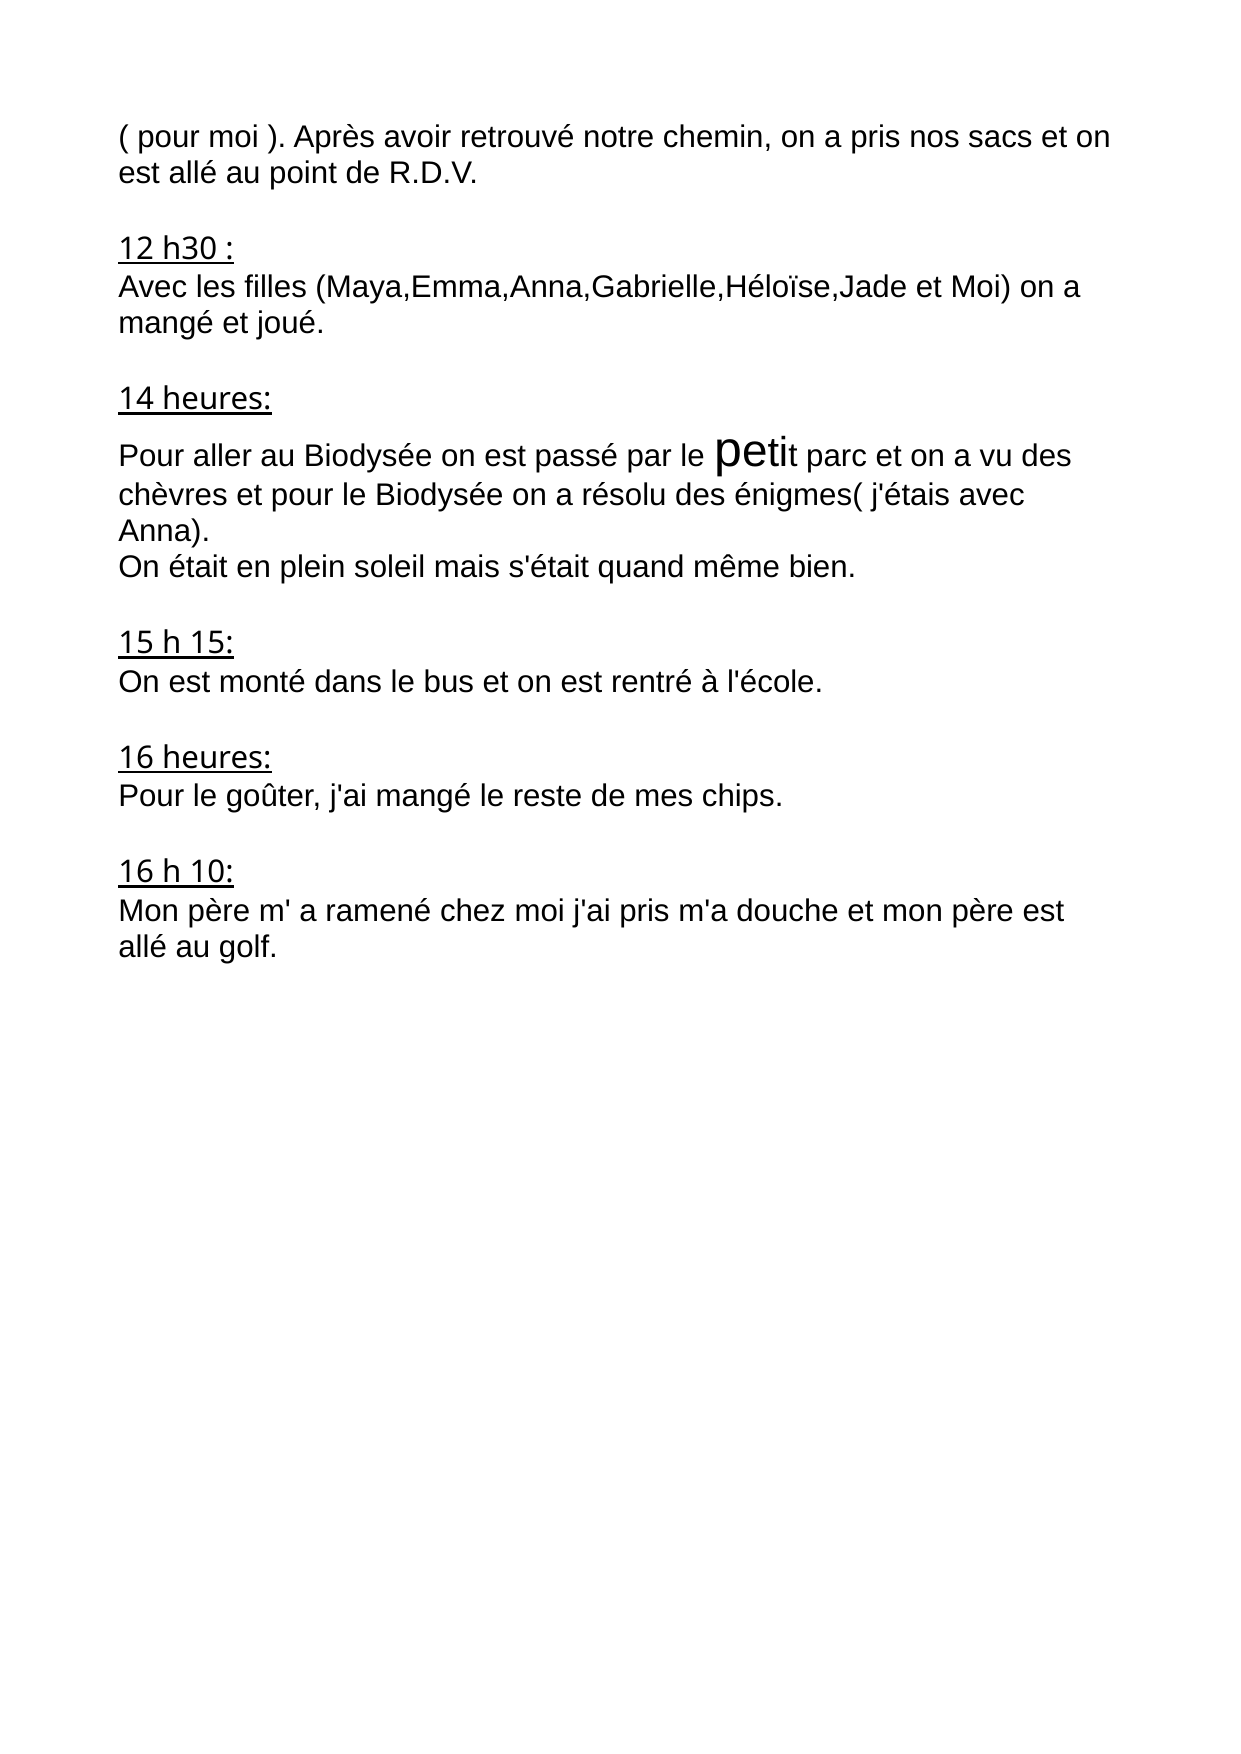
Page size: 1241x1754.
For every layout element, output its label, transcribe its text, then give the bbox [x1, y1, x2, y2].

text 15 h 15: [118, 620, 1122, 663]
text Avec les filles (Maya,Emma,Anna,Gabrielle,Héloïse,Jade et Moi) on a [118, 268, 1122, 304]
text 16 h 10: [118, 849, 1122, 892]
text Pour le goûter, j'ai mangé le reste de mes chips. [118, 777, 1122, 813]
text mangé et joué. [118, 304, 1122, 340]
text Mon père m' a ramené chez moi j'ai pris m'a douche et mon père est allé au golf. [118, 892, 1122, 964]
text Pour aller au Biodysée on est passé par le petit parc et on a vu des chèvres et pour le Biodysée on a résolu des énigmes( j'étais avec Anna). [118, 419, 1122, 548]
text 14 heures: [118, 376, 1122, 419]
text ( pour moi ). Après avoir retrouvé notre chemin, on a pris nos sacs et on est allé au point de R.D.V. [118, 118, 1122, 190]
text 16 heures: [118, 735, 1122, 777]
text On était en plein soleil mais s'était quand même bien. [118, 548, 1122, 584]
text 12 h30 : [118, 226, 1122, 268]
text On est monté dans le bus et on est rentré à l'école. [118, 663, 1122, 699]
